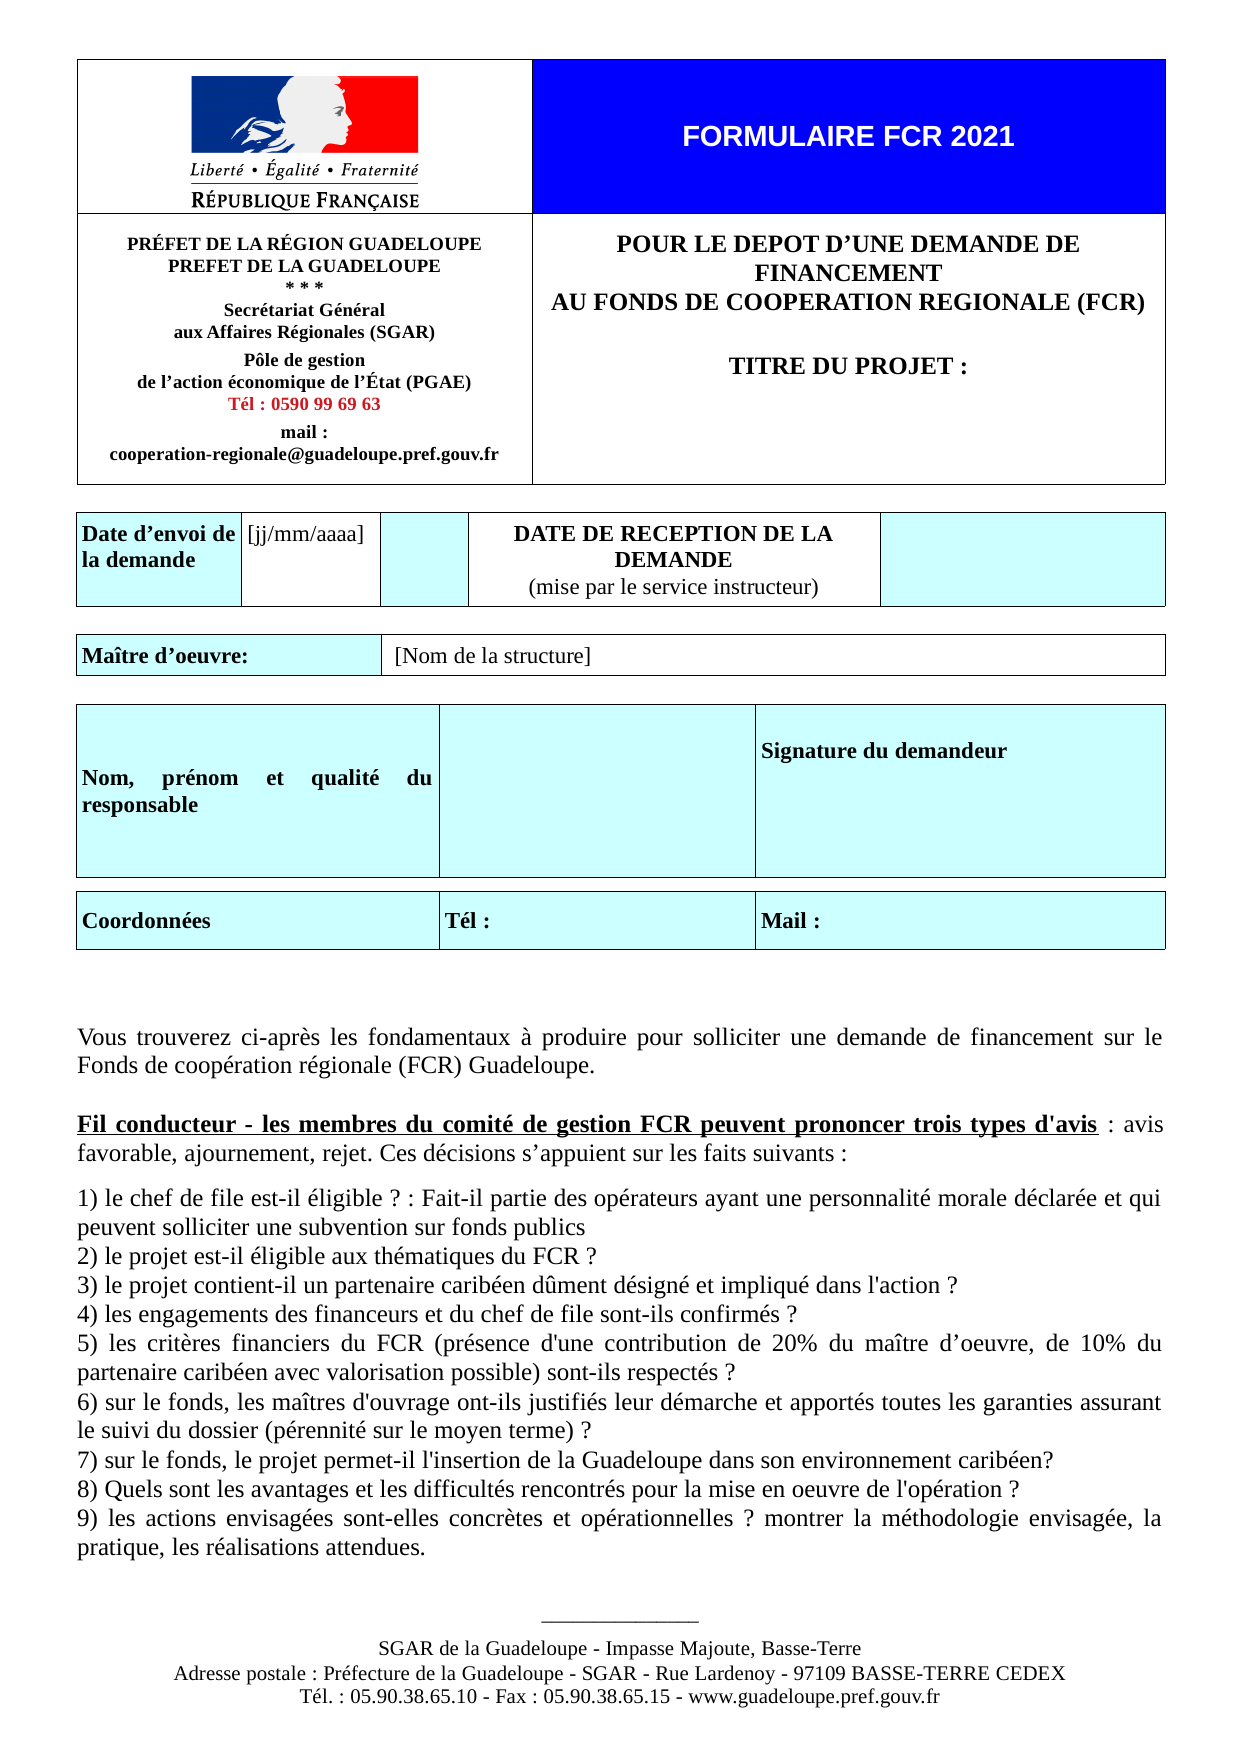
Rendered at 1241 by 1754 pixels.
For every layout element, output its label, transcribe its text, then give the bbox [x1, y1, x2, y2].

text 4) les engagements des financeurs et du chef de file sont-ils confirmés ? [77, 1299, 1163, 1328]
table_header Nom, prénom et qualité du responsable [77, 705, 439, 877]
table_header DATE DE RECEPTION DE LA DEMANDE (mise par le service instructeur) [469, 513, 880, 606]
text 9) les actions envisagées sont-elles concrètes et opérationnelles ? montrer la méthodologie envisagée, la pratique, les réalisations attendues. [77, 1503, 1163, 1561]
text 7) sur le fonds, le projet permet-il l'insertion de la Guadeloupe dans son environnement caribéen? [77, 1444, 1163, 1473]
text 1) le chef de file est-il éligible ? : Fait-il partie des opérateurs ayant une personnalité morale déclarée et qui peuvent solliciter une subvention sur fonds publics [77, 1183, 1163, 1241]
text 8) Quels sont les avantages et les difficultés rencontrés pour la mise en oeuvre de l'opération ? [77, 1473, 1163, 1503]
table_cell POUR LE DEPOT D’UNE DEMANDE DE FINANCEMENT AU FONDS DE COOPERATION REGIONALE (FCR) TITRE DU PROJET : [533, 214, 1165, 484]
text 6) sur le fonds, les maîtres d'ouvrage ont-ils justifiés leur démarche et apportés toutes les garanties assurant le suivi du dossier (pérennité sur le moyen terme) ? [77, 1386, 1163, 1444]
picture [190, 76, 419, 211]
text 5) les critères financiers du FCR (présence d'une contribution de 20% du maître d’oeuvre, de 10% du partenaire caribéen avec valorisation possible) sont-ils respectés ? [77, 1328, 1163, 1386]
table_header Signature du demandeur [756, 705, 1165, 877]
table_header Coordonnées [77, 892, 439, 949]
table_header [381, 513, 468, 606]
table_header [78, 60, 532, 213]
text 2) le projet est-il éligible aux thématiques du FCR ? [77, 1241, 1163, 1270]
text Vous trouverez ci-après les fondamentaux à produire pour solliciter une demande de financement sur le Fonds de coopération régionale (FCR) Guadeloupe. [77, 1021, 1163, 1079]
table_cell PRÉFET DE LA RÉGION GUADELOUPE PREFET DE LA GUADELOUPE * * * Secrétariat Général aux Affaires Régionales (SGAR) Pôle de gestion de l’action économique de l’État (PGAE) Tél : 0590 99 69 63 mail : cooperation-regionale@guadeloupe.pref.gouv.fr [78, 214, 532, 484]
text Fil conducteur - les membres du comité de gestion FCR peuvent prononcer trois types d'avis : avis favorable, ajournement, rejet. Ces décisions s’appuient sur les faits suivants : [77, 1108, 1163, 1167]
text 3) le projet contient-il un partenaire caribéen dûment désigné et impliqué dans l'action ? [77, 1270, 1163, 1299]
table_header [Nom de la structure] [382, 635, 1165, 675]
table_header Mail : [756, 892, 1165, 949]
table_header Maître d’oeuvre: [77, 635, 381, 675]
table_header [jj/mm/aaaa] [242, 513, 380, 606]
table_header [440, 705, 755, 877]
table_header [881, 513, 1165, 606]
table_header FORMULAIRE FCR 2021 [533, 60, 1165, 213]
table_header Date d’envoi de la demande [77, 513, 241, 606]
table_header Tél : [440, 892, 755, 949]
